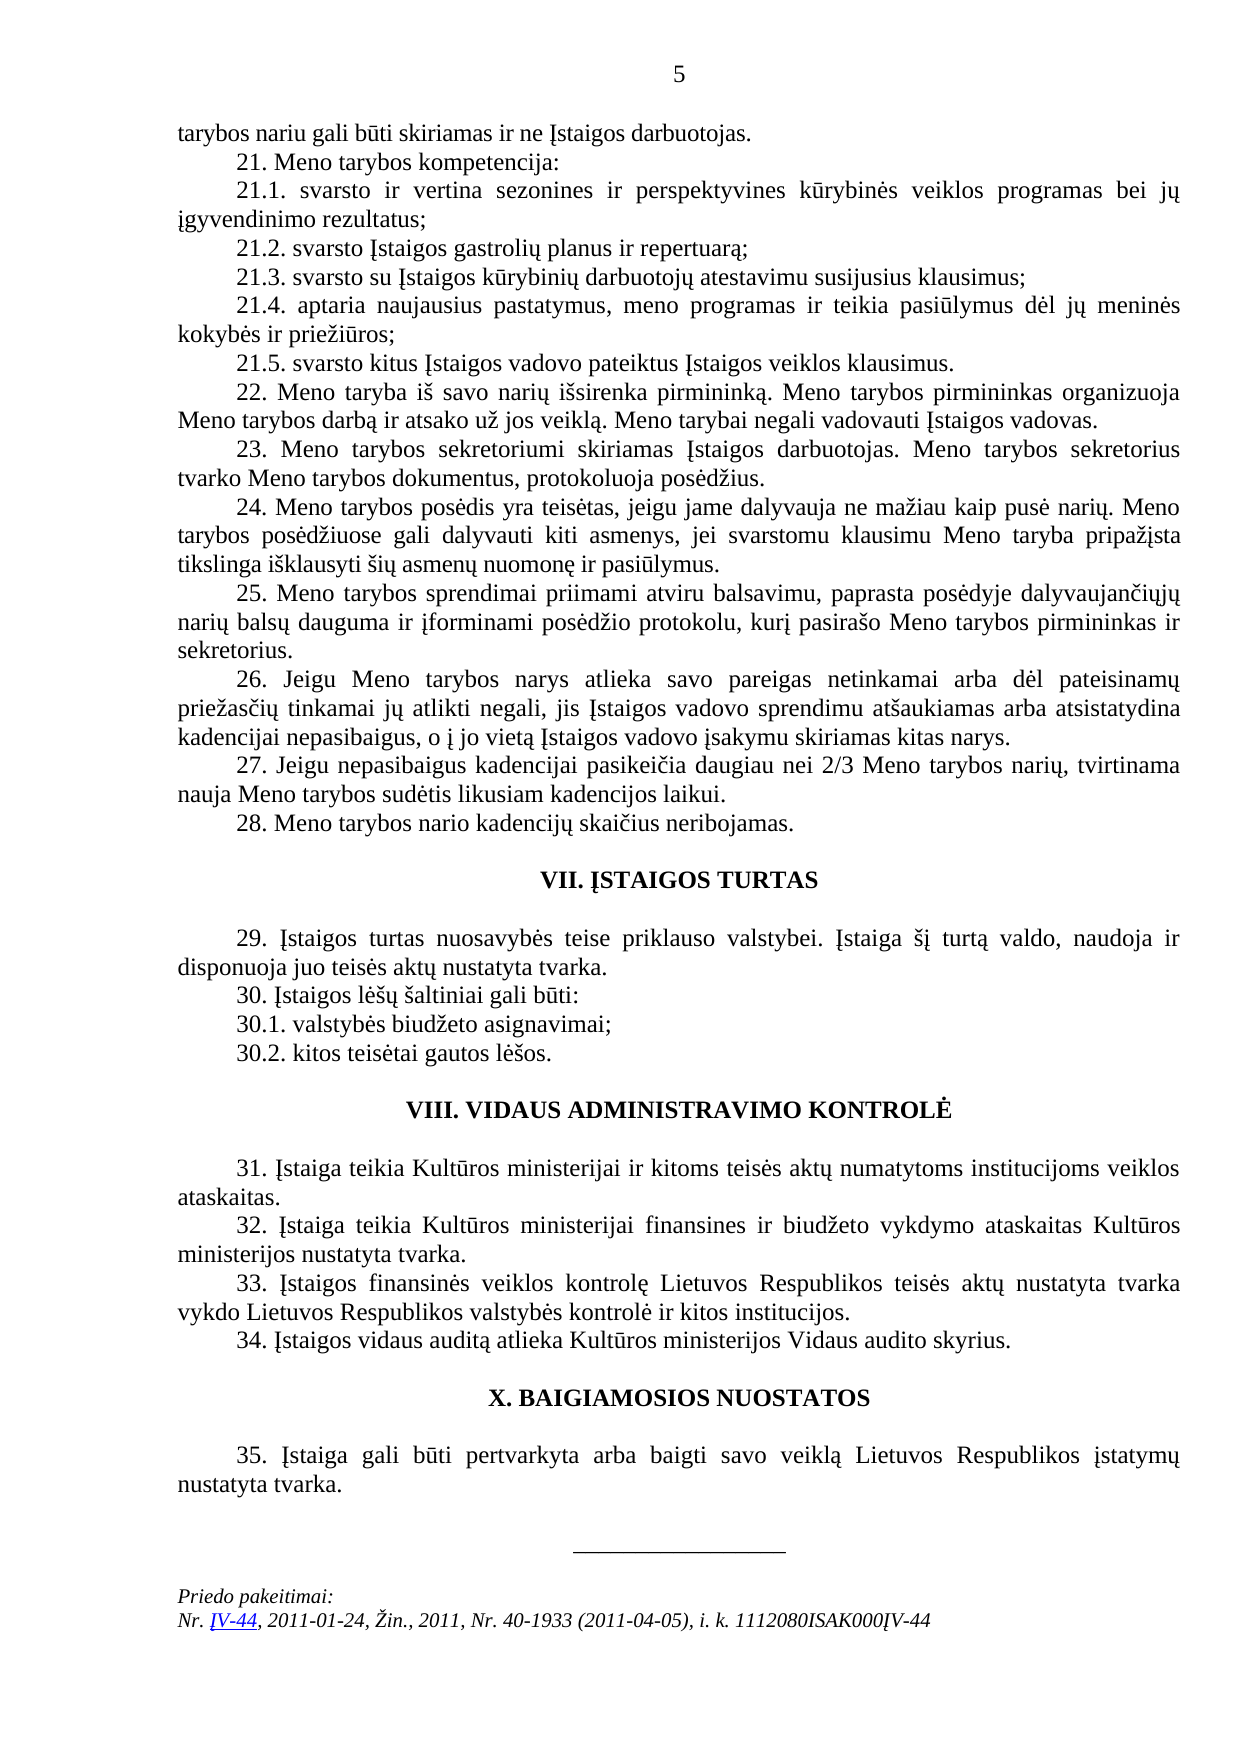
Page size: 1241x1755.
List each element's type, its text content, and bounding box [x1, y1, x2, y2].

text 21.4. aptaria naujausius pastatymus, meno programas ir teikia pasiūlymus dėl jų meninės kokybės ir priežiūros; [177, 291, 1181, 348]
text 26. Jeigu Meno tarybos narys atlieka savo pareigas netinkamai arba dėl pateisinamų priežasčių tinkamai jų atlikti negali, jis Įstaigos vadovo sprendimu atšaukiamas arba atsistatydina kadencijai nepasibaigus, o į jo vietą Įstaigos vadovo įsakymu skiriamas kitas narys. [177, 664, 1181, 751]
text 24. Meno tarybos posėdis yra teisėtas, jeigu jame dalyvauja ne mažiau kaip pusė narių. Meno tarybos posėdžiuose gali dalyvauti kiti asmenys, jei svarstomu klausimu Meno taryba pripažįsta tikslinga išklausyti šių asmenų nuomonę ir pasiūlymus. [177, 492, 1181, 578]
text 28. Meno tarybos nario kadencijų skaičius neribojamas. [177, 808, 1181, 837]
text 22. Meno taryba iš savo narių išsirenka pirmininką. Meno tarybos pirmininkas organizuoja Meno tarybos darbą ir atsako už jos veiklą. Meno tarybai negali vadovauti Įstaigos vadovas. [177, 377, 1181, 434]
text _________________ [177, 1527, 1181, 1556]
text 31. Įstaiga teikia Kultūros ministerijai ir kitoms teisės aktų numatytoms institucijoms veiklos ataskaitas. [177, 1153, 1181, 1211]
text 30. Įstaigos lėšų šaltiniai gali būti: [177, 981, 1181, 1009]
text X. BAIGIAMOSIOS NUOSTATOS [177, 1383, 1181, 1412]
text 23. Meno tarybos sekretoriumi skiriamas Įstaigos darbuotojas. Meno tarybos sekretorius tvarko Meno tarybos dokumentus, protokoluoja posėdžius. [177, 434, 1181, 492]
text 21. Meno tarybos kompetencija: [177, 147, 1181, 176]
text 21.3. svarsto su Įstaigos kūrybinių darbuotojų atestavimu susijusius klausimus; [177, 262, 1181, 291]
text 21.5. svarsto kitus Įstaigos vadovo pateiktus Įstaigos veiklos klausimus. [177, 348, 1181, 377]
text 34. Įstaigos vidaus auditą atlieka Kultūros ministerijos Vidaus audito skyrius. [177, 1326, 1181, 1354]
text Priedo pakeitimai: [177, 1584, 1181, 1608]
text 25. Meno tarybos sprendimai priimami atviru balsavimu, paprasta posėdyje dalyvaujančiųjų narių balsų dauguma ir įforminami posėdžio protokolu, kurį pasirašo Meno tarybos pirmininkas ir sekretorius. [177, 578, 1181, 664]
text 21.1. svarsto ir vertina sezonines ir perspektyvines kūrybinės veiklos programas bei jų įgyvendinimo rezultatus; [177, 176, 1181, 233]
text 35. Įstaiga gali būti pertvarkyta arba baigti savo veiklą Lietuvos Respublikos įstatymų nustatyta tvarka. [177, 1441, 1181, 1498]
text 32. Įstaiga teikia Kultūros ministerijai finansines ir biudžeto vykdymo ataskaitas Kultūros ministerijos nustatyta tvarka. [177, 1211, 1181, 1268]
text 33. Įstaigos finansinės veiklos kontrolę Lietuvos Respublikos teisės aktų nustatyta tvarka vykdo Lietuvos Respublikos valstybės kontrolė ir kitos institucijos. [177, 1268, 1181, 1326]
text 21.2. svarsto Įstaigos gastrolių planus ir repertuarą; [177, 233, 1181, 262]
text Nr. ĮV-44, 2011-01-24, Žin., 2011, Nr. 40-1933 (2011-04-05), i. k. 1112080ISAK000ĮV-44 [177, 1608, 1181, 1632]
text 27. Jeigu nepasibaigus kadencijai pasikeičia daugiau nei 2/3 Meno tarybos narių, tvirtinama nauja Meno tarybos sudėtis likusiam kadencijos laikui. [177, 751, 1181, 808]
text tarybos nariu gali būti skiriamas ir ne Įstaigos darbuotojas. [177, 118, 1181, 147]
text 30.2. kitos teisėtai gautos lėšos. [177, 1038, 1181, 1067]
text 30.1. valstybės biudžeto asignavimai; [177, 1009, 1181, 1038]
text VIII. VIDAUS ADMINISTRAVIMO KONTROLĖ [177, 1096, 1181, 1124]
text 29. Įstaigos turtas nuosavybės teise priklauso valstybei. Įstaiga šį turtą valdo, naudoja ir disponuoja juo teisės aktų nustatyta tvarka. [177, 923, 1181, 981]
text VII. ĮSTAIGOS TURTAS [177, 866, 1181, 894]
